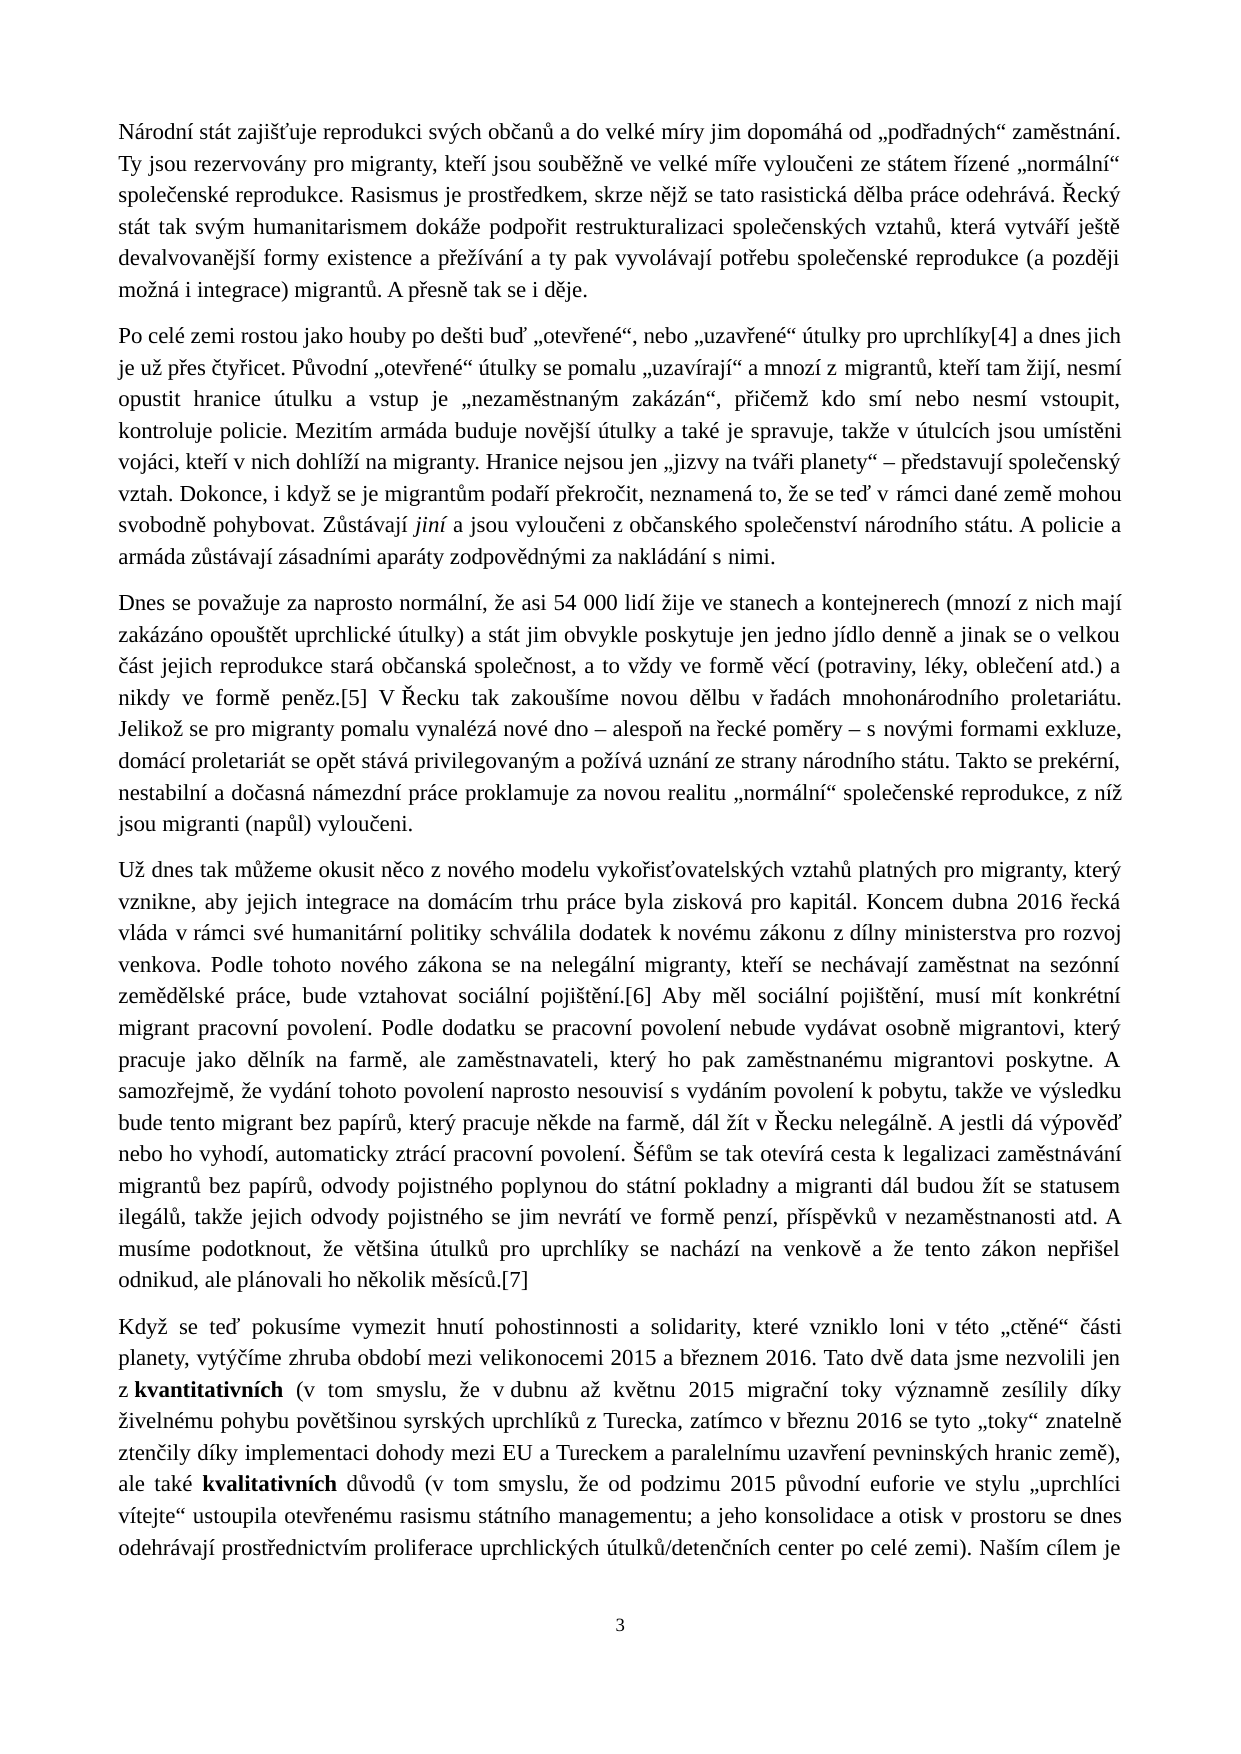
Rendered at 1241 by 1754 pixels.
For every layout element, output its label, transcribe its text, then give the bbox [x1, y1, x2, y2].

text Po celé zemi rostou jako houby po dešti buď „otevřené“, nebo „uzavřené“ útulky pro uprchlíky[4] a dnes jich je už přes čtyřicet. Původní „otevřené“ útulky se pomalu „uzavírají“ a mnozí z migrantů, kteří tam žijí, nesmí opustit hranice útulku a vstup je „nezaměstnaným zakázán“, přičemž kdo smí nebo nesmí vstoupit, kontroluje policie. Mezitím armáda buduje novější útulky a také je spravuje, takže v útulcích jsou umístěni vojáci, kteří v nich dohlíží na migranty. Hranice nejsou jen „jizvy na tváři planety“ – představují společenský vztah. Dokonce, i když se je migrantům podaří překročit, neznamená to, že se teď v rámci dané země mohou svobodně pohybovat. Zůstávají jiní a jsou vyloučeni z občanského společenství národního státu. A policie a armáda zůstávají zásadními aparáty zodpovědnými za nakládání s nimi. [118, 322, 1122, 569]
text Dnes se považuje za naprosto normální, že asi 54 000 lidí žije ve stanech a kontejnerech (mnozí z nich mají zakázáno opouštět uprchlické útulky) a stát jim obvykle poskytuje jen jedno jídlo denně a jinak se o velkou část jejich reprodukce stará občanská společnost, a to vždy ve formě věcí (potraviny, léky, oblečení atd.) a nikdy ve formě peněz.[5] V Řecku tak zakoušíme novou dělbu v řadách mnohonárodního proletariátu. Jelikož se pro migranty pomalu vynalézá nové dno – alespoň na řecké poměry – s novými formami exkluze, domácí proletariát se opět stává privilegovaným a požívá uznání ze strany národního státu. Takto se prekérní, nestabilní a dočasná námezdní práce proklamuje za novou realitu „normální“ společenské reprodukce, z níž jsou migranti (napůl) vyloučeni. [118, 589, 1122, 836]
text Když se teď pokusíme vymezit hnutí pohostinnosti a solidarity, které vzniklo loni v této „ctěné“ části planety, vytýčíme zhruba období mezi velikonocemi 2015 a březnem 2016. Tato dvě data jsme nezvolili jen z kvantitativních (v tom smyslu, že v dubnu až květnu 2015 migrační toky významně zesílily díky živelnému pohybu povětšinou syrských uprchlíků z Turecka, zatímco v březnu 2016 se tyto „toky“ znatelně ztenčily díky implementaci dohody mezi EU a Tureckem a paralelnímu uzavření pevninských hranic země), ale také kvalitativních důvodů (v tom smyslu, že od podzimu 2015 původní euforie ve stylu „uprchlíci vítejte“ ustoupila otevřenému rasismu státního managementu; a jeho konsolidace a otisk v prostoru se dnes odehrávají prostřednictvím proliferace uprchlických útulků/detenčních center po celé zemi). Naším cílem je [118, 1313, 1122, 1560]
text Národní stát zajišťuje reprodukci svých občanů a do velké míry jim dopomáhá od „podřadných“ zaměstnání. Ty jsou rezervovány pro migranty, kteří jsou souběžně ve velké míře vyloučeni ze státem řízené „normální“ společenské reprodukce. Rasismus je prostředkem, skrze nějž se tato rasistická dělba práce odehrává. Řecký stát tak svým humanitarismem dokáže podpořit restrukturalizaci společenských vztahů, která vytváří ještě devalvovanější formy existence a přežívání a ty pak vyvolávají potřebu společenské reprodukce (a později možná i integrace) migrantů. A přesně tak se i děje. [118, 118, 1122, 302]
text Už dnes tak můžeme okusit něco z nového modelu vykořisťovatelských vztahů platných pro migranty, který vznikne, aby jejich integrace na domácím trhu práce byla zisková pro kapitál. Koncem dubna 2016 řecká vláda v rámci své humanitární politiky schválila dodatek k novému zákonu z dílny ministerstva pro rozvoj venkova. Podle tohoto nového zákona se na nelegální migranty, kteří se nechávají zaměstnat na sezónní zemědělské práce, bude vztahovat sociální pojištění.[6] Aby měl sociální pojištění, musí mít konkrétní migrant pracovní povolení. Podle dodatku se pracovní povolení nebude vydávat osobně migrantovi, který pracuje jako dělník na farmě, ale zaměstnavateli, který ho pak zaměstnanému migrantovi poskytne. A samozřejmě, že vydání tohoto povolení naprosto nesouvisí s vydáním povolení k pobytu, takže ve výsledku bude tento migrant bez papírů, který pracuje někde na farmě, dál žít v Řecku nelegálně. A jestli dá výpověď nebo ho vyhodí, automaticky ztrácí pracovní povolení. Šéfům se tak otevírá cesta k legalizaci zaměstnávání migrantů bez papírů, odvody pojistného poplynou do státní pokladny a migranti dál budou žít se statusem ilegálů, takže jejich odvody pojistného se jim nevrátí ve formě penzí, příspěvků v nezaměstnanosti atd. A musíme podotknout, že většina útulků pro uprchlíky se nachází na venkově a že tento zákon nepřišel odnikud, ale plánovali ho několik měsíců.[7] [118, 856, 1122, 1293]
